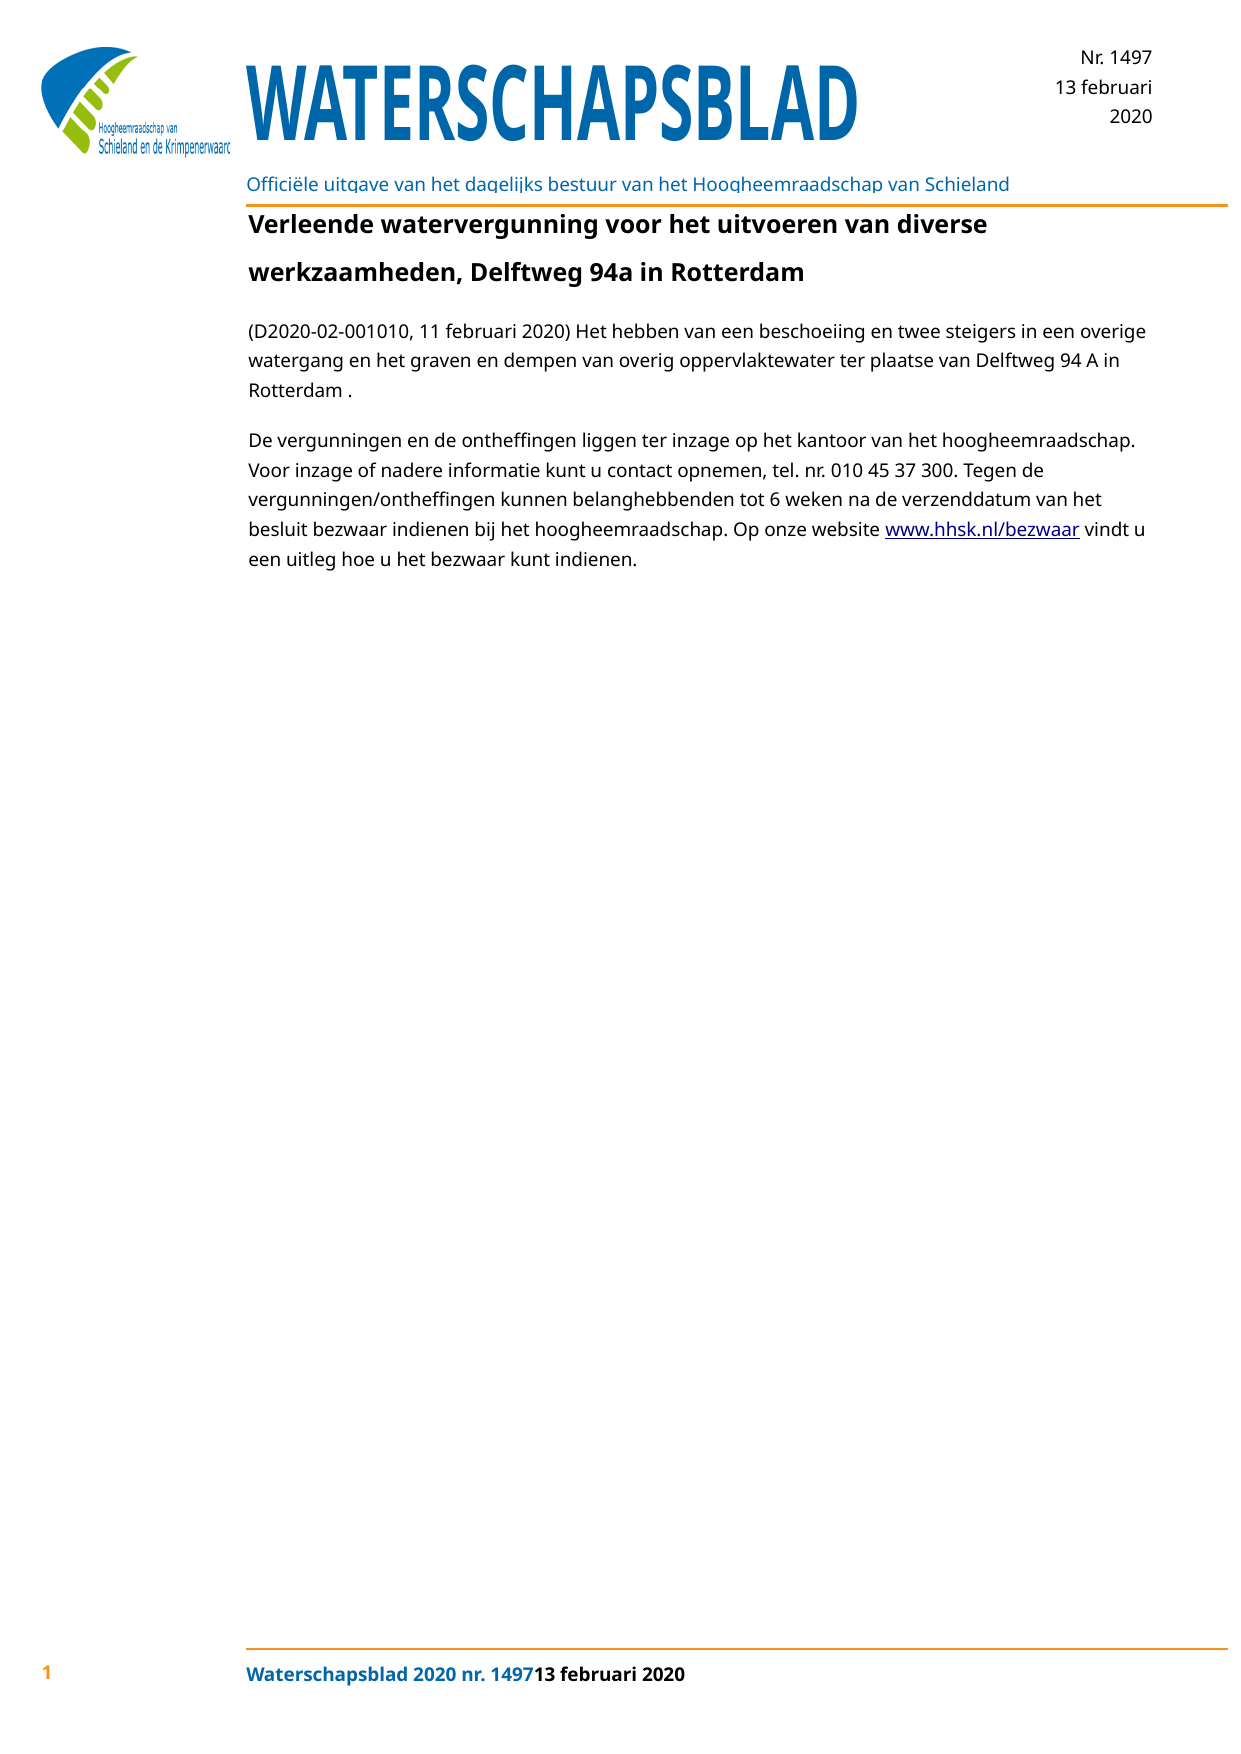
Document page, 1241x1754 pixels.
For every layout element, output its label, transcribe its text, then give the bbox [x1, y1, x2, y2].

text De vergunningen en de ontheffingen liggen ter inzage op het kantoor van het hoogheemraadschap. Voor inzage of nadere informatie kunt u contact opnemen, tel. nr. 010 45 37 300. Tegen de vergunningen/ontheffingen kunnen belanghebbenden tot 6 weken na de verzenddatum van het besluit bezwaar indienen bij het hoogheemraadschap. Op onze website www.hhsk.nl/bezwaar vindt u een uitleg hoe u het bezwaar kunt indienen. [248, 427, 1152, 572]
picture [41, 47, 231, 172]
text Verleende watervergunning voor het uitvoeren van diverse werkzaamheden, Delftweg 94a in Rotterdam [248, 207, 1152, 288]
text (D2020-02-001010, 11 februari 2020) Het hebben van een beschoeiing en twee steigers in een overige watergang en het graven en dempen van overig oppervlaktewater ter plaatse van Delftweg 94 A in Rotterdam . [248, 318, 1152, 403]
